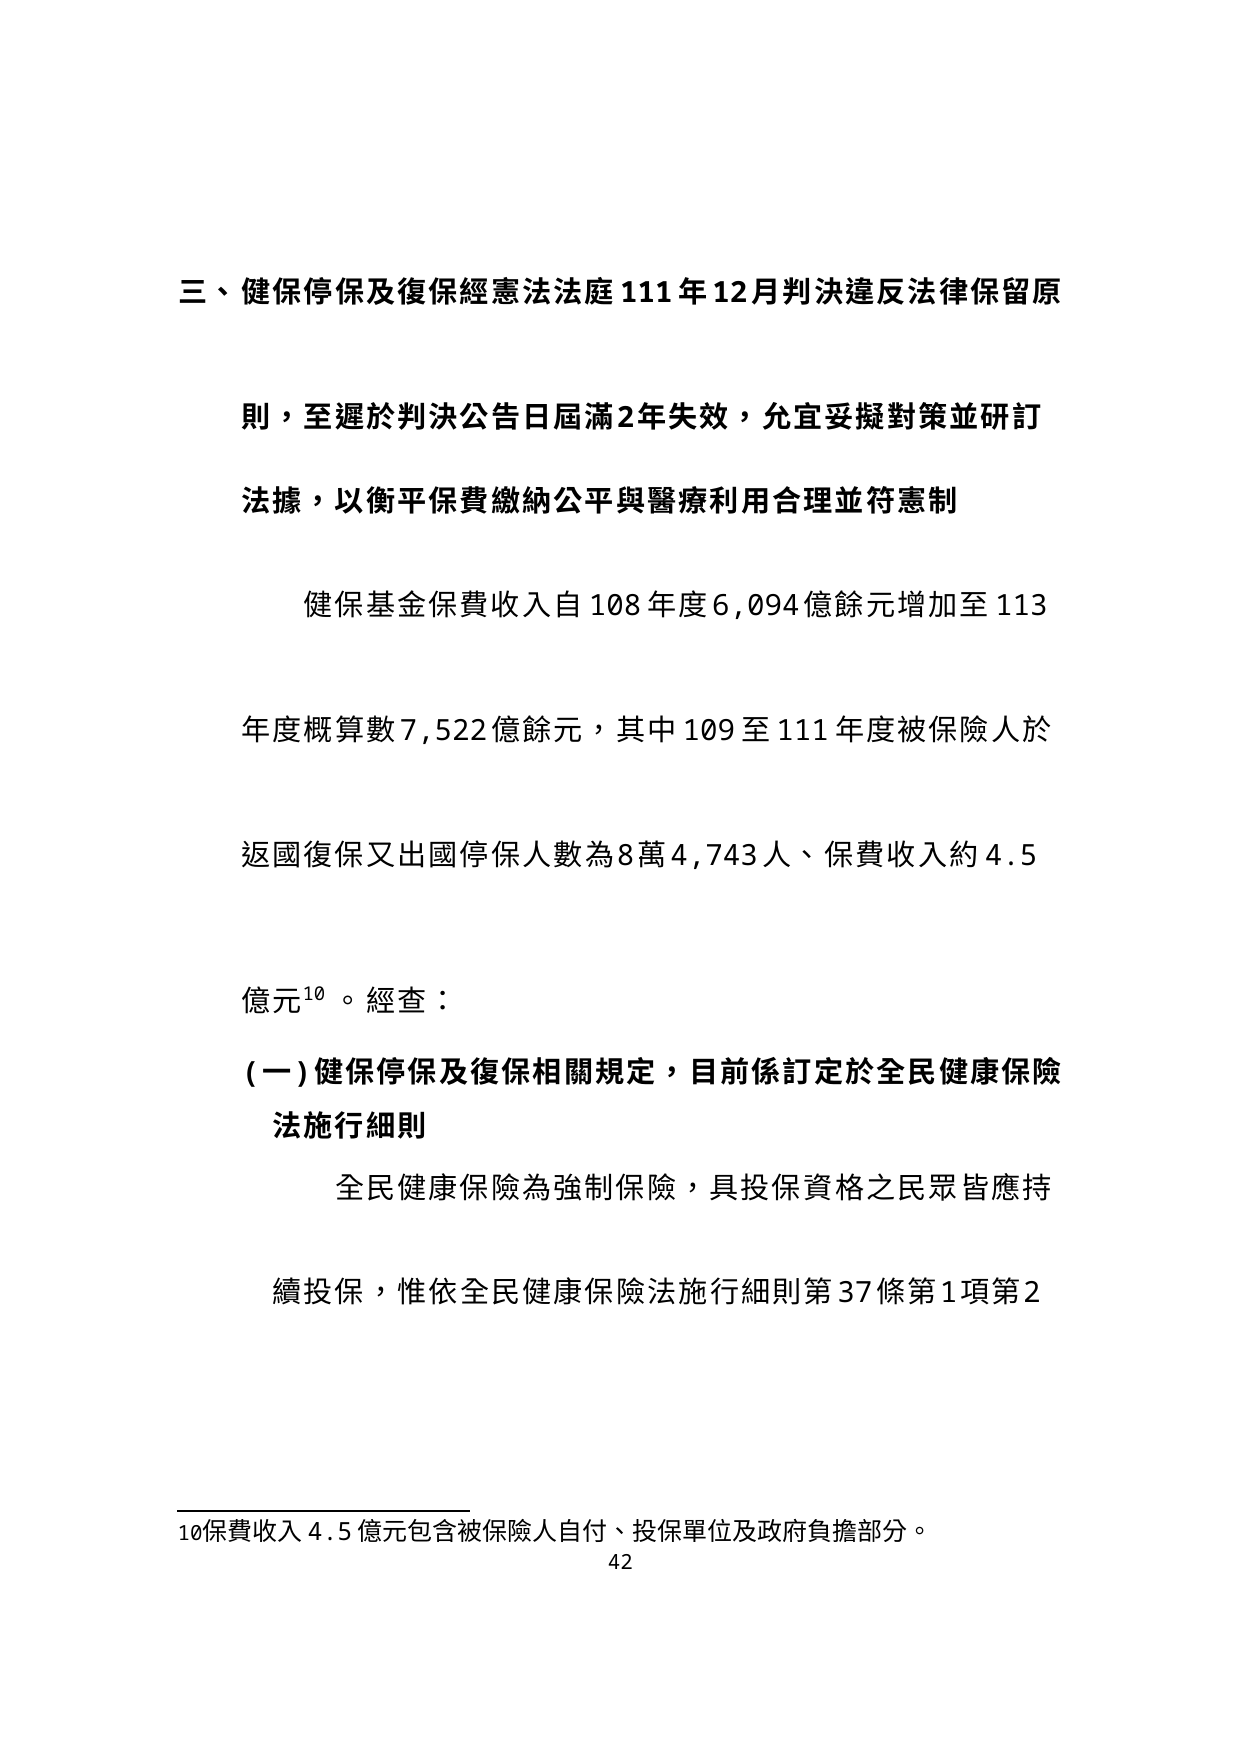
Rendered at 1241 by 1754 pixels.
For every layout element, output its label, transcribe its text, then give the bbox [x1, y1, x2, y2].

text 三、健保停保及復保經憲法法庭111年12月判決違反法律保留原則，至遲於判決公告日屆滿2年失效，允宜妥擬對策並研訂法據，以衡平保費繳納公平與醫療利用合理並符憲制 [177, 207, 1063, 519]
text 保費收入4.5億元包含被保險人自付、投保單位及政府負擔部分。 [177, 1511, 1063, 1547]
text 健保基金保費收入自108年度6,094億餘元增加至113年度概算數7,522億餘元，其中109至111年度被保險人於返國復保又出國停保人數為8萬4,743人、保費收入約4.5億元。經查： [236, 519, 1063, 1019]
text (一)健保停保及復保相關規定，目前係訂定於全民健康保險法施行細則 [236, 1019, 1063, 1144]
text 全民健康保險為強制保險，具投保資格之民眾皆應持續投保，惟依全民健康保險法施行細則第37條第1項第2 [266, 1144, 1063, 1332]
